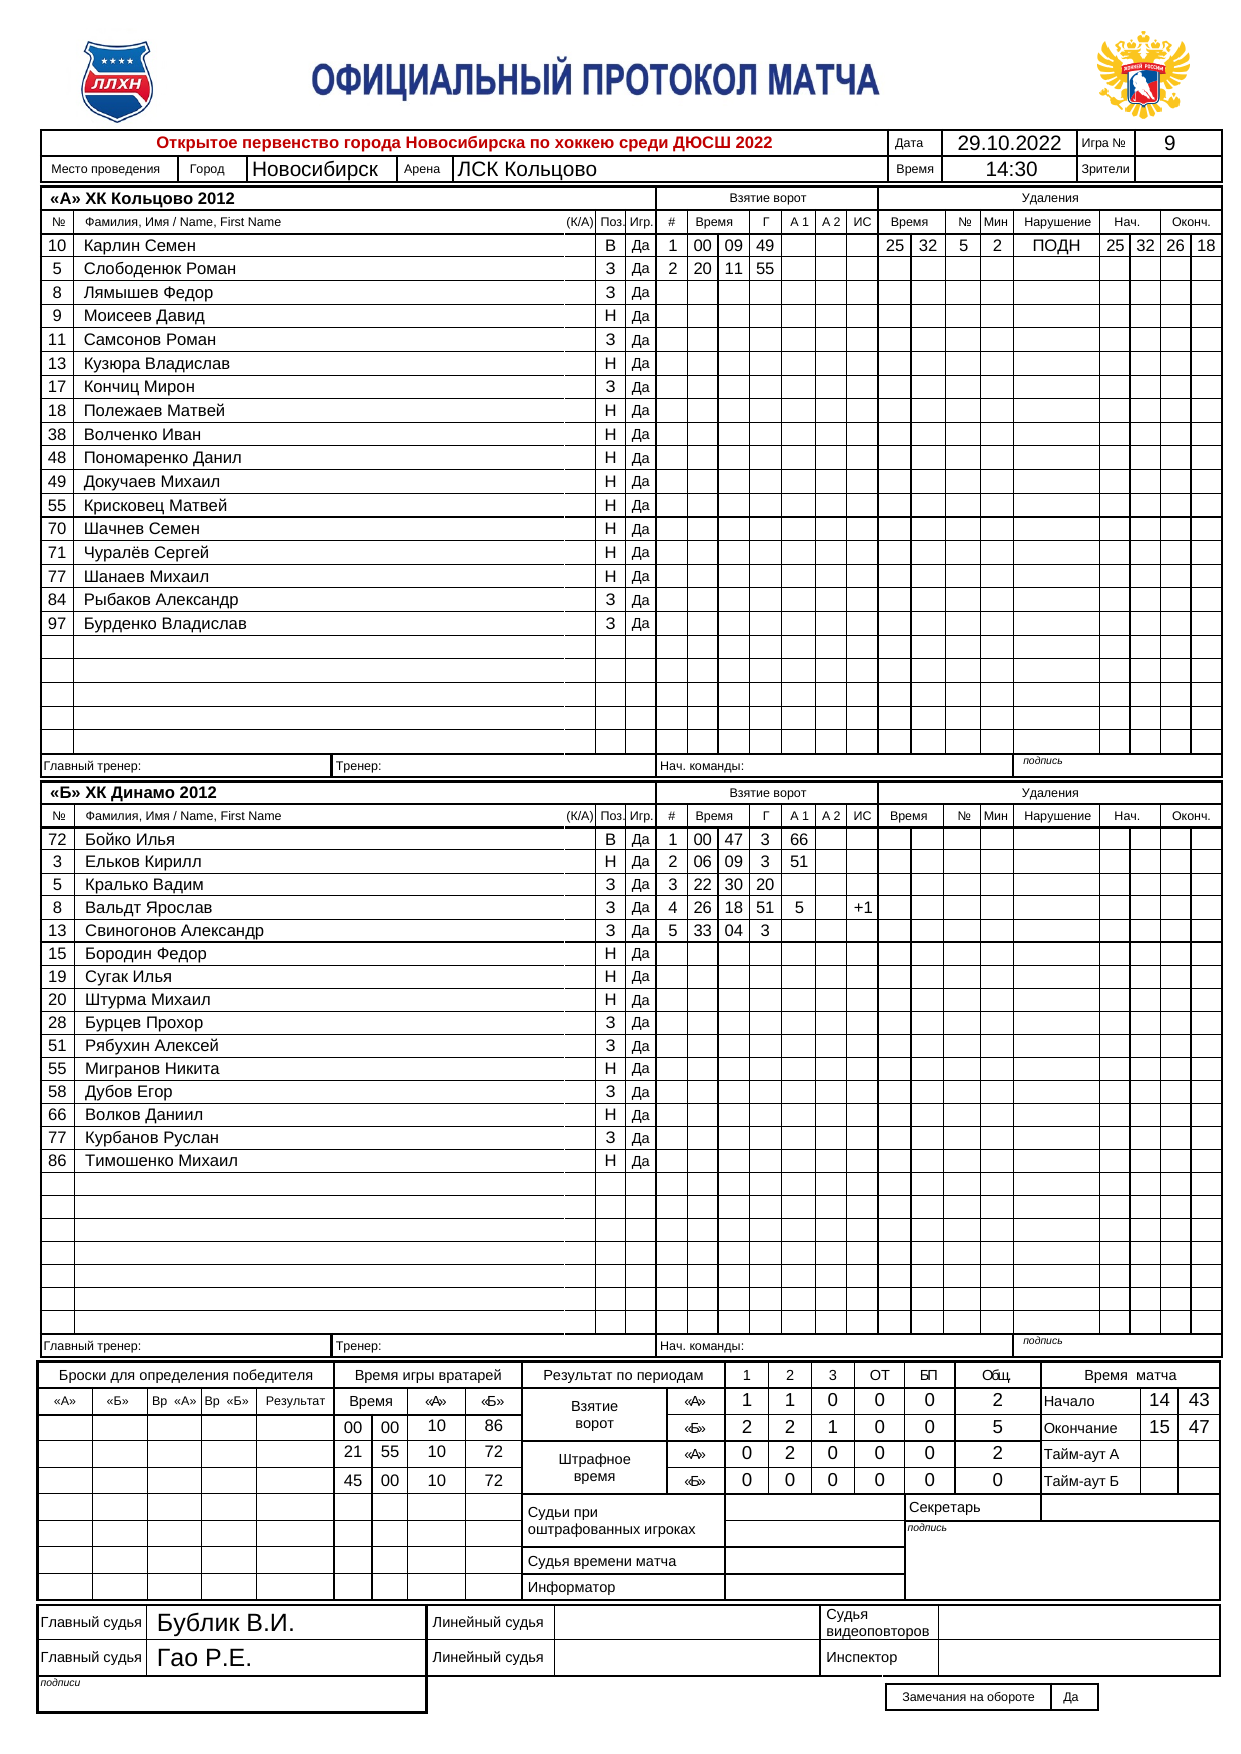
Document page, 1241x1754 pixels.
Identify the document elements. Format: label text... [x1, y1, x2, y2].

table_cell [816, 612, 846, 634]
table_cell [782, 636, 815, 658]
table_cell [596, 1288, 625, 1310]
table_cell [847, 446, 877, 469]
table_cell Штурма Михаил [75, 989, 564, 1011]
table_header 2 [769, 1363, 811, 1387]
table_cell 3 [657, 874, 687, 895]
table_cell Время [688, 805, 749, 826]
table_cell [1014, 1127, 1099, 1149]
table_cell [39, 1494, 92, 1520]
table_cell [981, 376, 1013, 398]
table_cell [1161, 829, 1190, 849]
table_cell [596, 636, 625, 658]
table_cell 10 [408, 1416, 465, 1440]
table_cell [1014, 1058, 1099, 1079]
table_cell [981, 1288, 1013, 1310]
table_cell [782, 494, 815, 516]
table_cell [750, 470, 781, 493]
table_cell [912, 943, 943, 964]
table_cell [42, 707, 73, 729]
table_cell [912, 636, 945, 658]
table_cell [750, 1035, 781, 1057]
table_cell Оконч. [1161, 211, 1221, 233]
table_cell [1192, 1219, 1221, 1241]
table_cell [719, 1058, 749, 1079]
table_cell 17 [42, 376, 73, 398]
table_cell [750, 1288, 781, 1310]
table_cell [688, 1265, 717, 1287]
table_cell [555, 1606, 819, 1639]
table_cell [1192, 730, 1221, 753]
table_cell [847, 989, 877, 1011]
table_cell [202, 1441, 256, 1467]
table_cell [1192, 352, 1221, 374]
table_cell [816, 683, 846, 706]
table_cell Инспектор [821, 1640, 938, 1675]
table_cell 49 [750, 235, 781, 256]
table_cell [879, 920, 910, 941]
table_cell [912, 1288, 943, 1310]
table_cell [782, 257, 815, 280]
table_cell [782, 1311, 815, 1333]
table_cell [1131, 1311, 1160, 1333]
table_cell Н [596, 494, 625, 516]
table_cell [981, 1196, 1013, 1218]
table_cell [1131, 588, 1160, 611]
table_cell [565, 328, 595, 351]
table_cell [750, 683, 781, 706]
table_cell [879, 874, 910, 895]
table_cell [688, 707, 717, 729]
table_cell [1192, 1127, 1221, 1149]
table_cell [39, 1547, 92, 1573]
table_cell [782, 1012, 815, 1033]
table_cell 66 [782, 829, 815, 849]
table_cell [944, 1265, 980, 1287]
table_cell [1014, 470, 1099, 493]
table_cell 26 [1161, 235, 1190, 256]
table_cell [1100, 659, 1129, 682]
table_cell [657, 1012, 687, 1033]
table_header Открытое первенство города Новосибирска по хоккею среди ДЮСШ 2022 [42, 131, 887, 155]
table_cell [1014, 1242, 1099, 1264]
table_cell [1100, 1196, 1129, 1218]
table_cell Да [626, 966, 655, 987]
table_cell Секретарь [906, 1495, 1040, 1520]
table_cell Нарушение [1014, 211, 1099, 233]
table_cell Судьи при оштрафованных игроках [523, 1495, 724, 1546]
table_cell [1192, 1081, 1221, 1103]
table_cell [1100, 1173, 1129, 1195]
table_cell [1014, 874, 1099, 895]
table_cell [1131, 1242, 1160, 1264]
table_cell [626, 636, 655, 658]
table_cell Моисеев Давид [74, 305, 564, 327]
table_cell [782, 1242, 815, 1264]
table_cell Н [596, 399, 625, 422]
table_cell [1014, 257, 1099, 280]
table_cell [565, 943, 595, 964]
table_cell [1192, 920, 1221, 941]
table_cell [847, 659, 877, 682]
table_cell 25 [1100, 235, 1129, 256]
table_cell [1100, 446, 1129, 469]
table_cell [782, 399, 815, 422]
table_header Взятие ворот [657, 188, 877, 209]
table_cell [688, 565, 717, 587]
table_cell [1014, 920, 1099, 941]
table_cell [912, 1035, 943, 1057]
table_cell [912, 850, 943, 872]
table_cell [1161, 612, 1190, 634]
table_cell [1100, 966, 1129, 987]
table_cell [944, 1288, 980, 1310]
table_cell № [944, 805, 980, 826]
table_cell 5 [946, 235, 980, 256]
table_cell [42, 1173, 74, 1195]
table_cell [816, 730, 846, 753]
table_cell [912, 257, 945, 280]
table_cell [816, 446, 846, 469]
table_cell [946, 352, 980, 374]
table_cell Шачнев Семен [74, 518, 564, 540]
table_cell [75, 1288, 564, 1310]
table_cell [565, 446, 595, 469]
table_cell Вр «Б» [202, 1389, 256, 1413]
table_cell [719, 541, 749, 564]
table_cell 13 [42, 920, 74, 941]
table_cell 0 [905, 1389, 954, 1413]
table_cell [74, 683, 564, 706]
table_cell [1192, 446, 1221, 469]
table_cell [912, 1150, 943, 1172]
table_cell 3 [750, 920, 781, 941]
table_cell [1192, 305, 1221, 327]
table_cell [847, 470, 877, 493]
table_cell [1192, 1035, 1221, 1057]
table_cell 2 [769, 1415, 811, 1440]
table_cell Мин [981, 805, 1013, 826]
table_cell [879, 1127, 910, 1149]
table_cell [816, 829, 846, 849]
table_cell [726, 1548, 904, 1573]
table_cell ПОДН [1014, 235, 1099, 256]
table_header Взятие ворот [657, 783, 877, 803]
table_cell [816, 1081, 846, 1103]
table_cell Кралько Вадим [75, 874, 564, 895]
table_cell Да [626, 518, 655, 540]
table_cell [688, 1311, 717, 1333]
table_cell [719, 966, 749, 987]
table_header Результат по периодам [523, 1363, 724, 1387]
table_cell (К/А) [565, 211, 595, 233]
table_cell [782, 518, 815, 540]
table_cell [257, 1416, 333, 1440]
table_cell [1014, 588, 1099, 611]
table_cell [782, 920, 815, 941]
table_cell [719, 565, 749, 587]
table_cell Ельков Кирилл [75, 850, 564, 872]
table_cell 72 [466, 1441, 521, 1467]
table_cell [1100, 352, 1129, 374]
table_cell [912, 1196, 943, 1218]
table_cell [1100, 470, 1129, 493]
table_cell Г [750, 211, 781, 233]
table_cell [565, 683, 595, 706]
table_header Да [1052, 1685, 1097, 1709]
table_cell 00 [373, 1468, 407, 1493]
table_cell [1131, 989, 1160, 1011]
table_cell Место проведения [42, 157, 177, 181]
table_cell [657, 707, 687, 729]
table_cell [912, 470, 945, 493]
table_cell [1014, 423, 1099, 445]
table_cell [1161, 541, 1190, 564]
table_cell 0 [855, 1442, 904, 1467]
table_cell [688, 612, 717, 634]
table_cell Да [626, 257, 655, 280]
table_cell 0 [905, 1468, 954, 1493]
table_cell 2 [981, 235, 1013, 256]
table_cell [981, 470, 1013, 493]
table_cell З [596, 281, 625, 303]
table_cell [1014, 636, 1099, 658]
table_cell [981, 588, 1013, 611]
table_cell [257, 1521, 333, 1546]
table_cell [719, 470, 749, 493]
table_cell [565, 920, 595, 941]
table_cell [879, 1104, 910, 1126]
table_cell 1 [726, 1389, 768, 1413]
table_cell Да [626, 235, 655, 256]
table_header БП [905, 1363, 954, 1387]
picture [5, 28, 1197, 129]
table_cell 18 [719, 896, 749, 918]
table_cell [847, 707, 877, 729]
table_cell [466, 1547, 521, 1573]
table_cell Тайм-аут Б [1042, 1468, 1140, 1493]
table_cell [466, 1574, 521, 1599]
table_cell [1131, 920, 1160, 941]
table_cell [782, 1150, 815, 1172]
table_cell «Б» [668, 1415, 724, 1440]
table_cell [565, 636, 595, 658]
table_cell [847, 683, 877, 706]
table_cell 3 [750, 829, 781, 849]
table_cell (К/А) [565, 805, 595, 826]
table_cell [944, 989, 980, 1011]
table_cell [596, 659, 625, 682]
table_cell [1192, 518, 1221, 540]
table_cell 4 [657, 896, 687, 918]
table_cell [981, 683, 1013, 706]
table_cell [657, 1288, 687, 1310]
table_cell [879, 829, 910, 849]
table_cell [688, 1288, 717, 1310]
table_cell 22 [688, 874, 717, 895]
table_cell [1100, 588, 1129, 611]
table_cell [1161, 470, 1190, 493]
table_cell [1161, 1127, 1190, 1149]
table_cell [657, 565, 687, 587]
table_cell [1131, 1288, 1160, 1310]
table_cell [1014, 1196, 1099, 1218]
table_cell [1192, 943, 1221, 964]
table_cell [816, 565, 846, 587]
table_cell [847, 636, 877, 658]
table_cell [816, 1311, 846, 1333]
table_cell [565, 1058, 595, 1079]
table_cell [847, 1288, 877, 1310]
table_cell [1014, 966, 1099, 987]
table_cell [944, 1150, 980, 1172]
table_cell [688, 588, 717, 611]
table_cell [1014, 707, 1099, 729]
table_cell [1014, 518, 1099, 540]
table_cell Время [889, 157, 941, 181]
table_cell А 2 [816, 211, 846, 233]
table_cell З [596, 588, 625, 611]
table_cell Карлин Семен [74, 235, 564, 256]
table_cell Да [626, 850, 655, 872]
table_cell [782, 1265, 815, 1287]
table_cell 1 [769, 1389, 811, 1413]
table_cell [1192, 636, 1221, 658]
table_cell [782, 1035, 815, 1057]
table_cell [1179, 1468, 1219, 1493]
table_cell [1100, 494, 1129, 516]
table_cell 09 [719, 235, 749, 256]
table_cell [912, 1104, 943, 1126]
table_cell [944, 896, 980, 918]
table_cell [1131, 1058, 1160, 1079]
table_cell [1014, 1311, 1099, 1333]
table_cell 0 [855, 1415, 904, 1440]
table_cell [565, 1081, 595, 1103]
table_cell [1131, 281, 1160, 303]
table_cell [719, 1288, 749, 1310]
table_cell [782, 446, 815, 469]
table_cell [981, 612, 1013, 634]
table_cell [408, 1574, 465, 1599]
table_cell Начало [1042, 1389, 1140, 1413]
table_cell [1161, 1150, 1190, 1172]
table_cell [1014, 1035, 1099, 1057]
table_cell Гао Р.Е. [147, 1640, 425, 1675]
table_cell Штрафное время [523, 1442, 666, 1493]
table_cell 10 [42, 235, 73, 256]
table_cell [75, 1173, 564, 1195]
table_cell [565, 850, 595, 872]
table_cell [202, 1416, 256, 1440]
table_cell [565, 1035, 595, 1057]
table_cell [657, 636, 687, 658]
table_cell [719, 1196, 749, 1218]
table_cell 19 [42, 966, 74, 987]
table_cell [1131, 1127, 1160, 1149]
table_cell Да [626, 305, 655, 327]
table_cell [719, 588, 749, 611]
table_cell [750, 281, 781, 303]
table_cell [981, 446, 1013, 469]
table_cell [42, 1242, 74, 1264]
table_cell [565, 518, 595, 540]
table_cell [879, 896, 910, 918]
table_cell [408, 1521, 465, 1546]
table_cell [1161, 1012, 1190, 1033]
table_cell [1161, 352, 1190, 374]
table_cell [1014, 281, 1099, 303]
table_cell [688, 683, 717, 706]
table_cell Н [596, 1058, 625, 1079]
table_cell [750, 446, 781, 469]
table_cell [626, 707, 655, 729]
table_cell [912, 1058, 943, 1079]
table_cell [1131, 1035, 1160, 1057]
table_cell [688, 494, 717, 516]
table_cell [93, 1468, 147, 1493]
table_cell [1161, 1173, 1190, 1195]
table_cell [373, 1521, 407, 1546]
table_cell [912, 399, 945, 422]
table_cell [912, 659, 945, 682]
table_cell [1100, 730, 1129, 753]
table_cell [596, 1242, 625, 1264]
table_cell [565, 1242, 595, 1264]
table_cell [688, 541, 717, 564]
table_cell [883, 1677, 1220, 1681]
table_cell «А» [39, 1389, 92, 1413]
table_cell [879, 423, 910, 445]
table_cell [1014, 1081, 1099, 1103]
table_cell З [596, 328, 625, 351]
table_cell 3 [750, 850, 781, 872]
table_header Игра № [1078, 131, 1134, 155]
table_cell [879, 943, 910, 964]
table_cell [1014, 989, 1099, 1011]
table_cell [657, 423, 687, 445]
table_cell [719, 352, 749, 374]
table_cell Н [596, 989, 625, 1011]
table_cell [1131, 874, 1160, 895]
table_cell [1131, 376, 1160, 398]
table_cell [782, 683, 815, 706]
table_cell [626, 659, 655, 682]
table_cell [626, 683, 655, 706]
table_cell [847, 376, 877, 398]
table_cell [688, 1150, 717, 1172]
table_cell [912, 1173, 943, 1195]
table_cell [1100, 1058, 1129, 1079]
table_cell 1 [657, 235, 687, 256]
table_cell [688, 423, 717, 445]
table_cell [39, 1416, 92, 1440]
table_cell [879, 707, 910, 729]
table_header Время игры вратарей [335, 1363, 521, 1387]
table_cell [816, 257, 846, 280]
table_cell [565, 281, 595, 303]
table_cell 28 [42, 1012, 74, 1033]
table_cell [946, 399, 980, 422]
table_cell [657, 328, 687, 351]
table_cell [335, 1547, 371, 1573]
table_cell Да [626, 470, 655, 493]
table_cell [657, 1058, 687, 1079]
table_cell 3 [42, 850, 74, 872]
table_cell Да [626, 588, 655, 611]
table_cell [1192, 1173, 1221, 1195]
table_cell 84 [42, 588, 73, 611]
table_cell 00 [335, 1416, 371, 1440]
table_cell [879, 470, 910, 493]
table_cell [816, 1219, 846, 1241]
table_cell [946, 565, 980, 587]
table_cell Судья видеоповторов [821, 1606, 938, 1639]
table_cell [1014, 1012, 1099, 1033]
table_cell [1100, 1104, 1129, 1126]
table_cell [688, 730, 717, 753]
table_cell [750, 1081, 781, 1103]
table_cell [719, 328, 749, 351]
table_cell [1161, 399, 1190, 422]
table_cell [1100, 257, 1129, 280]
table_cell [1131, 829, 1160, 849]
table_cell [750, 1219, 781, 1241]
table_cell [782, 376, 815, 398]
table_cell [816, 305, 846, 327]
table_cell [373, 1547, 407, 1573]
table_cell Н [596, 423, 625, 445]
table_cell 11 [42, 328, 73, 351]
table_cell [847, 1058, 877, 1079]
table_cell [202, 1468, 256, 1493]
table_cell [42, 659, 73, 682]
table_cell 72 [466, 1468, 521, 1493]
table_cell [1014, 1104, 1099, 1126]
table_cell [879, 588, 910, 611]
table_cell 10 [408, 1468, 465, 1493]
table_cell [565, 470, 595, 493]
table_cell [1014, 446, 1099, 469]
table_cell 51 [42, 1035, 74, 1057]
table_cell Н [596, 966, 625, 987]
table_cell [42, 1288, 74, 1310]
table_cell [75, 1219, 564, 1241]
table_cell [657, 1104, 687, 1126]
table_cell [981, 328, 1013, 351]
table_cell [750, 494, 781, 516]
table_cell [750, 1104, 781, 1126]
table_cell [688, 518, 717, 540]
table_cell [847, 1242, 877, 1264]
table_cell [750, 588, 781, 611]
table_cell Н [596, 1150, 625, 1172]
table_cell [1100, 612, 1129, 634]
table_cell [202, 1547, 256, 1573]
table_cell [719, 446, 749, 469]
table_cell [688, 1035, 717, 1057]
table_cell [1100, 305, 1129, 327]
table_cell [1014, 683, 1099, 706]
table_cell [726, 1575, 904, 1599]
table_cell [912, 305, 945, 327]
table_cell З [596, 1035, 625, 1057]
table_cell [782, 1196, 815, 1218]
table_cell [1192, 612, 1221, 634]
table_cell Свиногонов Александр [75, 920, 564, 941]
table_cell [946, 659, 980, 682]
table_cell [626, 1311, 655, 1333]
table_cell [782, 588, 815, 611]
table_cell [565, 1196, 595, 1218]
table_cell [1161, 1219, 1190, 1241]
table_cell [719, 1311, 749, 1333]
table_cell Н [596, 470, 625, 493]
table_cell [944, 920, 980, 941]
table_cell Да [626, 423, 655, 445]
table_cell ИС [847, 211, 877, 233]
table_cell № [42, 211, 73, 233]
table_cell [1131, 1265, 1160, 1287]
table_cell [1192, 1311, 1221, 1333]
table_cell [912, 352, 945, 374]
table_header Удаления [879, 783, 1221, 803]
table_cell [555, 1640, 819, 1675]
table_cell Да [626, 920, 655, 941]
table_cell 77 [42, 565, 73, 587]
table_cell [847, 874, 877, 895]
table_cell [565, 376, 595, 398]
table_cell [1100, 896, 1129, 918]
table_cell Новосибирск [248, 157, 396, 181]
table_cell 77 [42, 1127, 74, 1149]
table_cell [1131, 966, 1160, 987]
table_cell 2 [726, 1415, 768, 1440]
table_cell [816, 423, 846, 445]
table_cell [1131, 470, 1160, 493]
table_cell [879, 518, 910, 540]
table_cell [750, 730, 781, 753]
table_cell [1131, 352, 1160, 374]
table_cell Самсонов Роман [74, 328, 564, 351]
table_cell 18 [1192, 235, 1221, 256]
table_cell 0 [726, 1468, 768, 1493]
table_cell [981, 707, 1013, 729]
table_cell Н [596, 943, 625, 964]
table_cell Полежаев Матвей [74, 399, 564, 422]
table_cell [847, 1150, 877, 1172]
table_cell 51 [750, 896, 781, 918]
table_cell Бородин Федор [75, 943, 564, 964]
table_cell 15 [42, 943, 74, 964]
table_cell [1131, 1173, 1160, 1195]
table_cell [879, 1242, 910, 1264]
table_cell [1161, 281, 1190, 303]
table_cell [1192, 1058, 1221, 1079]
table_cell [847, 518, 877, 540]
table_cell [782, 328, 815, 351]
table_cell [1161, 683, 1190, 706]
table_cell Да [626, 328, 655, 351]
table_cell [981, 1265, 1013, 1287]
table_cell 11 [719, 257, 749, 280]
table_cell [912, 588, 945, 611]
table_cell [688, 399, 717, 422]
table_cell [719, 1127, 749, 1149]
table_cell [847, 328, 877, 351]
table_cell [1192, 565, 1221, 587]
table_cell Докучаев Михаил [74, 470, 564, 493]
table_cell [688, 305, 717, 327]
table_cell [1014, 829, 1099, 849]
table_cell Тимошенко Михаил [75, 1150, 564, 1172]
table_cell 06 [688, 850, 717, 872]
table_cell [466, 1521, 521, 1546]
table_cell [39, 1574, 92, 1599]
table_cell [565, 612, 595, 634]
table_cell [1014, 730, 1099, 753]
table_cell 0 [726, 1442, 768, 1467]
table_cell [782, 235, 815, 256]
table_cell [565, 1265, 595, 1287]
table_cell З [596, 920, 625, 941]
table_cell [981, 281, 1013, 303]
table_cell [1161, 1242, 1190, 1264]
table_cell [1131, 730, 1160, 753]
table_cell [719, 1242, 749, 1264]
table_cell 38 [42, 423, 73, 445]
table_cell [816, 966, 846, 987]
table_cell [944, 1058, 980, 1079]
table_cell Да [626, 874, 655, 895]
table_cell Главный тренер: [42, 755, 330, 776]
table_cell [981, 518, 1013, 540]
table_cell [939, 1606, 1219, 1639]
table_cell [1161, 636, 1190, 658]
table_cell [1131, 683, 1160, 706]
table_cell «А» [668, 1389, 724, 1413]
table_cell 00 [373, 1416, 407, 1440]
table_cell [847, 1311, 877, 1333]
table_cell [816, 328, 846, 351]
table_cell [946, 281, 980, 303]
table_cell [782, 470, 815, 493]
table_cell Оконч. [1161, 805, 1221, 826]
table_cell [816, 943, 846, 964]
table_cell [1161, 518, 1190, 540]
table_cell 0 [905, 1415, 954, 1440]
table_cell [847, 399, 877, 422]
table_cell 10 [408, 1441, 465, 1467]
table_cell [782, 707, 815, 729]
table_cell [596, 1173, 625, 1195]
table_cell [1100, 829, 1129, 849]
table_cell [750, 1173, 781, 1195]
table_cell Н [596, 446, 625, 469]
table_cell [1131, 896, 1160, 918]
table_cell 51 [782, 850, 815, 872]
table_cell [912, 328, 945, 351]
table_cell [912, 1012, 943, 1033]
table_cell [1131, 1012, 1160, 1033]
table_cell [912, 989, 943, 1011]
table_cell [750, 328, 781, 351]
table_cell Да [626, 989, 655, 1011]
table_cell [1014, 943, 1099, 964]
table_cell [816, 235, 846, 256]
table_cell 0 [812, 1468, 854, 1493]
table_cell [750, 399, 781, 422]
table_cell [782, 1219, 815, 1241]
table_cell [879, 494, 910, 516]
table_cell [750, 659, 781, 682]
table_cell 32 [912, 235, 945, 256]
table_cell [1161, 494, 1190, 516]
table_cell [1100, 850, 1129, 872]
table_cell [1192, 683, 1221, 706]
table_cell [946, 305, 980, 327]
table_cell 30 [719, 874, 749, 895]
table_cell [1014, 1288, 1099, 1310]
table_cell [335, 1574, 371, 1599]
table_cell Время [335, 1389, 407, 1413]
table_cell [257, 1574, 333, 1599]
table_cell [1100, 1035, 1129, 1057]
table_cell Да [626, 376, 655, 398]
table_cell [75, 1242, 564, 1264]
table_cell [1192, 874, 1221, 895]
table_cell [879, 1173, 910, 1195]
table_cell [596, 683, 625, 706]
table_cell [879, 376, 910, 398]
table_cell В [596, 829, 625, 849]
table_cell [847, 352, 877, 374]
table_cell [1192, 1150, 1221, 1172]
table_cell 0 [956, 1468, 1040, 1493]
table_cell Окончание [1042, 1415, 1140, 1440]
table_cell [944, 966, 980, 987]
table_cell [148, 1441, 201, 1467]
table_cell «Б» [668, 1468, 724, 1493]
table_cell [946, 376, 980, 398]
table_cell [750, 565, 781, 587]
table_cell [912, 829, 943, 849]
table_cell [688, 943, 717, 964]
table_cell [816, 541, 846, 564]
table_cell [981, 423, 1013, 445]
table_cell [816, 1288, 846, 1310]
table_cell [1161, 565, 1190, 587]
table_cell Лямышев Федор [74, 281, 564, 303]
table_cell [847, 966, 877, 987]
table_cell Пономаренко Данил [74, 446, 564, 469]
table_cell [202, 1574, 256, 1599]
table_cell [1161, 1035, 1190, 1057]
table_header Броски для определения победителя [39, 1363, 333, 1387]
table_cell [565, 730, 595, 753]
table_cell [1192, 281, 1221, 303]
table_cell 0 [905, 1442, 954, 1467]
table_cell 43 [1179, 1389, 1219, 1413]
table_cell подпись [1014, 1335, 1221, 1356]
table_cell [750, 1058, 781, 1079]
table_cell [816, 989, 846, 1011]
table_cell [750, 966, 781, 987]
table_cell «А» [408, 1389, 465, 1413]
table_cell [1161, 1265, 1190, 1287]
table_cell [1161, 989, 1190, 1011]
table_cell [912, 518, 945, 540]
table_cell Н [596, 541, 625, 564]
table_cell [750, 376, 781, 398]
table_cell 2 [956, 1389, 1040, 1413]
table_cell [879, 683, 910, 706]
table_cell [1100, 1219, 1129, 1241]
table_cell [944, 1311, 980, 1333]
table_cell [847, 281, 877, 303]
table_cell [912, 281, 945, 303]
table_cell [565, 235, 595, 256]
table_cell 47 [1179, 1415, 1219, 1440]
table_cell [688, 1127, 717, 1149]
table_cell Да [626, 352, 655, 374]
table_cell [981, 966, 1013, 987]
table_cell З [596, 257, 625, 280]
table_cell [1141, 1468, 1177, 1493]
table_cell [847, 1265, 877, 1287]
table_cell [1014, 1265, 1099, 1287]
table_cell [981, 989, 1013, 1011]
table_cell [335, 1521, 371, 1546]
table_cell [596, 1196, 625, 1218]
table_cell [782, 281, 815, 303]
table_cell [847, 1127, 877, 1149]
table_cell [981, 305, 1013, 327]
table_cell [1131, 423, 1160, 445]
table_cell [1014, 1173, 1099, 1195]
table_cell 5 [956, 1415, 1040, 1440]
table_cell [1131, 707, 1160, 729]
table_cell [944, 1127, 980, 1149]
table_cell [719, 1150, 749, 1172]
table_cell [565, 1104, 595, 1126]
table_cell [981, 874, 1013, 895]
table_cell [879, 636, 910, 658]
table_cell [373, 1574, 407, 1599]
table_cell [981, 257, 1013, 280]
table_cell [782, 1058, 815, 1079]
table_cell [1131, 1219, 1160, 1241]
table_cell [688, 1058, 717, 1079]
table_cell подпись [906, 1522, 1219, 1599]
table_cell Тайм-аут А [1042, 1441, 1140, 1467]
table_cell [257, 1547, 333, 1573]
table_cell [816, 850, 846, 872]
table_cell [847, 612, 877, 634]
table_cell [626, 1173, 655, 1195]
table_cell [946, 541, 980, 564]
table_cell А 2 [816, 805, 846, 826]
table_cell 45 [335, 1468, 371, 1493]
table_cell Чуралёв Сергей [74, 541, 564, 564]
table_cell Крисковец Матвей [74, 494, 564, 516]
table_cell [148, 1574, 201, 1599]
table_cell [879, 1058, 910, 1079]
table_cell Вр «А» [148, 1389, 201, 1413]
table_cell [750, 518, 781, 540]
table_cell [946, 257, 980, 280]
table_cell Н [596, 850, 625, 872]
table_cell [657, 541, 687, 564]
table_cell [1131, 943, 1160, 964]
table_cell [879, 659, 910, 682]
table_cell [816, 1035, 846, 1057]
table_cell [879, 989, 910, 1011]
table_cell [816, 281, 846, 303]
table_cell [1100, 1311, 1129, 1333]
table_cell [657, 612, 687, 634]
table_cell [912, 1242, 943, 1264]
table_cell [1100, 399, 1129, 422]
table_cell [782, 989, 815, 1011]
table_cell [1099, 1682, 1220, 1711]
table_cell [1131, 494, 1160, 516]
table_cell [565, 659, 595, 682]
table_cell Время [879, 211, 945, 233]
table_cell [1131, 659, 1160, 682]
table_cell [719, 399, 749, 422]
table_cell [879, 1265, 910, 1287]
table_cell [912, 1219, 943, 1241]
table_cell [719, 1265, 749, 1287]
table_cell [1161, 328, 1190, 351]
table_cell Н [596, 352, 625, 374]
table_cell [782, 730, 815, 753]
table_cell [816, 659, 846, 682]
table_cell [1192, 1196, 1221, 1218]
table_cell [1161, 1311, 1190, 1333]
table_cell [565, 257, 595, 280]
table_cell [1192, 1242, 1221, 1264]
table_cell Рябухин Алексей [75, 1035, 564, 1057]
table_cell [596, 707, 625, 729]
table_cell ЛСК Кольцово [454, 157, 887, 181]
table_cell [1192, 423, 1221, 445]
table_cell 55 [42, 1058, 74, 1079]
table_cell [946, 707, 980, 729]
table_cell [847, 1104, 877, 1126]
table_cell [42, 1265, 74, 1287]
table_cell [981, 1150, 1013, 1172]
table_cell [1100, 1150, 1129, 1172]
table_cell [335, 1494, 371, 1520]
table_cell [981, 659, 1013, 682]
table_cell [1131, 1150, 1160, 1172]
table_cell [565, 874, 595, 895]
table_cell [981, 1104, 1013, 1126]
table_cell [946, 730, 980, 753]
table_cell 25 [879, 235, 910, 256]
table_cell З [596, 1081, 625, 1103]
table_cell [816, 1242, 846, 1264]
table_cell [39, 1521, 92, 1546]
table_cell [1131, 1104, 1160, 1126]
table_cell [688, 659, 717, 682]
table_cell [1131, 399, 1160, 422]
table_cell [816, 1173, 846, 1195]
table_cell [879, 1150, 910, 1172]
table_cell З [596, 376, 625, 398]
table_cell [782, 1104, 815, 1126]
table_cell [816, 1058, 846, 1079]
table_cell Результат [257, 1389, 333, 1413]
table_cell [944, 1104, 980, 1126]
table_cell Фамилия, Имя / Name, First Name [75, 805, 565, 826]
table_cell [981, 730, 1013, 753]
table_cell [816, 874, 846, 895]
table_cell [1131, 328, 1160, 351]
table_cell Да [626, 943, 655, 964]
table_cell [1192, 328, 1221, 351]
table_cell Да [626, 399, 655, 422]
table_cell [981, 1081, 1013, 1103]
table_cell [879, 328, 910, 351]
table_cell Игр. [626, 211, 655, 233]
table_cell [816, 1150, 846, 1172]
table_cell [1014, 352, 1099, 374]
table_cell [981, 494, 1013, 516]
table_cell 0 [812, 1389, 854, 1413]
table_cell [1014, 305, 1099, 327]
table_cell [626, 1196, 655, 1218]
table_cell [626, 1219, 655, 1241]
table_cell [847, 305, 877, 327]
table_cell [688, 352, 717, 374]
table_cell [565, 1311, 595, 1333]
table_cell [719, 683, 749, 706]
table_cell [565, 829, 595, 849]
table_cell [1131, 446, 1160, 469]
table_cell [912, 920, 943, 941]
table_cell 20 [688, 257, 717, 280]
table_cell [428, 1677, 882, 1711]
table_header «Б» ХК Динамо 2012 [42, 783, 655, 803]
table_cell [847, 829, 877, 849]
table_cell [946, 588, 980, 611]
table_cell 32 [1131, 235, 1160, 256]
table_cell [879, 541, 910, 564]
table_cell [565, 896, 595, 918]
table_cell [782, 966, 815, 987]
table_cell [657, 281, 687, 303]
table_cell [657, 989, 687, 1011]
table_cell З [596, 612, 625, 634]
table_cell [981, 399, 1013, 422]
table_header 9 [1136, 131, 1221, 155]
table_cell [879, 446, 910, 469]
table_cell [879, 1012, 910, 1033]
table_cell [816, 352, 846, 374]
table_cell [879, 257, 910, 280]
table_cell Шанаев Михаил [74, 565, 564, 587]
table_cell [596, 1219, 625, 1241]
table_cell [719, 1173, 749, 1195]
table_cell [93, 1547, 147, 1573]
table_cell Нач. [1100, 211, 1160, 233]
table_cell [688, 1219, 717, 1241]
table_cell [93, 1441, 147, 1467]
table_cell Судья времени матча [523, 1548, 724, 1573]
table_cell [981, 1311, 1013, 1333]
table_cell Поз. [596, 211, 625, 233]
table_cell 15 [1141, 1415, 1177, 1440]
table_cell Главный судья [39, 1606, 146, 1639]
table_cell [750, 612, 781, 634]
table_cell [944, 1012, 980, 1033]
table_cell [847, 1219, 877, 1241]
table_cell [657, 966, 687, 987]
table_cell [847, 541, 877, 564]
table_cell [946, 470, 980, 493]
table_cell [946, 518, 980, 540]
table_cell [148, 1416, 201, 1440]
table_cell 0 [812, 1442, 854, 1467]
table_cell Да [626, 612, 655, 634]
table_cell [816, 707, 846, 729]
table_cell [657, 730, 687, 753]
table_cell [657, 683, 687, 706]
table_header Общ. [956, 1363, 1040, 1387]
table_cell 0 [855, 1468, 904, 1493]
table_cell [565, 1219, 595, 1241]
table_cell А 1 [782, 211, 815, 233]
table_cell Время [688, 211, 749, 233]
table_cell [782, 1081, 815, 1103]
table_cell [912, 896, 943, 918]
table_cell [750, 943, 781, 964]
table_cell [1014, 541, 1099, 564]
table_cell [565, 399, 595, 422]
table_cell [93, 1416, 147, 1440]
table_cell [912, 1127, 943, 1149]
table_cell [657, 1242, 687, 1264]
table_cell [1014, 1150, 1099, 1172]
table_cell [657, 470, 687, 493]
table_cell [1192, 399, 1221, 422]
table_cell Дубов Егор [75, 1081, 564, 1103]
table_cell Да [626, 1012, 655, 1033]
table_cell Н [596, 1104, 625, 1126]
table_cell [626, 1242, 655, 1264]
table_cell [719, 989, 749, 1011]
table_cell 47 [719, 829, 749, 849]
table_cell [1161, 730, 1190, 753]
table_cell [719, 612, 749, 634]
table_cell Слободенюк Роман [74, 257, 564, 280]
table_cell Игр. [626, 805, 655, 826]
table_cell [750, 541, 781, 564]
table_cell [688, 281, 717, 303]
table_cell [981, 352, 1013, 374]
table_cell [688, 636, 717, 658]
table_cell [1161, 1288, 1190, 1310]
table_cell [847, 565, 877, 587]
table_cell № [946, 211, 980, 233]
table_cell [148, 1521, 201, 1546]
table_cell [1100, 1012, 1129, 1033]
table_cell [657, 446, 687, 469]
table_cell [565, 305, 595, 327]
table_cell [912, 874, 943, 895]
table_cell [750, 305, 781, 327]
table_cell [657, 1311, 687, 1333]
table_cell [74, 730, 564, 753]
table_cell [148, 1547, 201, 1573]
table_header Замечания на обороте [887, 1685, 1050, 1709]
table_cell Рыбаков Александр [74, 588, 564, 611]
table_cell [1192, 1104, 1221, 1126]
table_cell 55 [373, 1441, 407, 1467]
table_cell [750, 1242, 781, 1264]
table_cell [847, 494, 877, 516]
table_cell [1100, 1288, 1129, 1310]
table_cell Линейный судья [428, 1640, 554, 1675]
table_cell Волченко Иван [74, 423, 564, 445]
table_cell Курбанов Руслан [75, 1127, 564, 1149]
table_cell [847, 1035, 877, 1057]
table_cell [944, 943, 980, 964]
table_cell [912, 446, 945, 469]
table_cell [1131, 565, 1160, 587]
table_cell [1192, 376, 1221, 398]
table_cell [912, 494, 945, 516]
table_cell [657, 1150, 687, 1172]
table_cell [1192, 1012, 1221, 1033]
table_cell [1014, 1219, 1099, 1241]
table_cell [688, 470, 717, 493]
table_cell [688, 1081, 717, 1103]
table_cell [257, 1441, 333, 1467]
table_cell [879, 1196, 910, 1218]
table_cell [565, 1127, 595, 1149]
table_cell [42, 683, 73, 706]
table_cell [1192, 1265, 1221, 1287]
table_cell [42, 1311, 74, 1333]
table_cell [1131, 305, 1160, 327]
table_cell Н [596, 305, 625, 327]
table_cell [981, 541, 1013, 564]
table_cell [657, 1173, 687, 1195]
table_cell 09 [719, 850, 749, 872]
table_cell [1014, 850, 1099, 872]
table_cell [912, 423, 945, 445]
table_cell [946, 612, 980, 634]
table_cell [1100, 565, 1129, 587]
table_cell [1100, 1242, 1129, 1264]
table_cell [879, 850, 910, 872]
table_cell Вальдт Ярослав [75, 896, 564, 918]
table_cell [1161, 376, 1190, 398]
table_cell 9 [42, 305, 73, 327]
table_cell [688, 966, 717, 987]
table_cell # [657, 211, 687, 233]
table_cell [1161, 1196, 1190, 1218]
table_cell [847, 1081, 877, 1103]
table_cell [657, 1196, 687, 1218]
table_cell [981, 1012, 1013, 1033]
table_cell [879, 352, 910, 374]
table_cell [1014, 328, 1099, 351]
table_cell [719, 376, 749, 398]
table_cell З [596, 1012, 625, 1033]
table_cell [565, 565, 595, 587]
table_cell [565, 1288, 595, 1310]
table_cell Волков Даниил [75, 1104, 564, 1126]
table_cell [750, 1012, 781, 1033]
table_cell [912, 541, 945, 564]
table_cell [944, 1219, 980, 1241]
table_cell [1131, 1081, 1160, 1103]
table_cell Да [626, 541, 655, 564]
table_cell [1192, 829, 1221, 849]
table_cell [750, 707, 781, 729]
table_cell Бублик В.И. [147, 1606, 425, 1639]
table_cell [202, 1521, 256, 1546]
table_cell [1100, 1265, 1129, 1287]
table_cell [688, 989, 717, 1011]
table_cell 66 [42, 1104, 74, 1126]
table_cell [944, 1242, 980, 1264]
table_cell [981, 943, 1013, 964]
table_header Время матча [1042, 1363, 1219, 1387]
table_cell Нач. команды: [657, 1335, 1012, 1356]
table_cell [565, 423, 595, 445]
table_cell 86 [42, 1150, 74, 1172]
table_cell 55 [750, 257, 781, 280]
table_cell [74, 659, 564, 682]
table_cell [912, 707, 945, 729]
table_cell [1161, 943, 1190, 964]
table_cell [719, 518, 749, 540]
table_cell [1192, 257, 1221, 280]
table_cell [657, 376, 687, 398]
table_cell [1161, 257, 1190, 280]
table_cell 97 [42, 612, 73, 634]
table_cell Г [750, 805, 781, 826]
table_cell [782, 1173, 815, 1195]
table_cell 04 [719, 920, 749, 941]
table_cell [847, 730, 877, 753]
table_cell [816, 896, 846, 918]
table_cell [1100, 541, 1129, 564]
table_cell А 1 [782, 805, 815, 826]
table_cell [1161, 850, 1190, 872]
table_cell Да [626, 446, 655, 469]
table_cell [1100, 874, 1129, 895]
table_cell [93, 1494, 147, 1520]
table_cell [782, 423, 815, 445]
table_cell [719, 659, 749, 682]
table_cell Да [626, 565, 655, 587]
table_cell [944, 829, 980, 849]
table_cell [596, 730, 625, 753]
table_cell [626, 730, 655, 753]
table_cell [1100, 1081, 1129, 1103]
table_cell 55 [42, 494, 73, 516]
table_cell 20 [750, 874, 781, 895]
table_cell [946, 423, 980, 445]
table_cell [719, 943, 749, 964]
table_cell [1100, 281, 1129, 303]
table_cell [1161, 423, 1190, 445]
table_cell Главный судья [39, 1640, 146, 1675]
table_cell [847, 1196, 877, 1218]
table_cell [750, 1127, 781, 1149]
table_cell [816, 636, 846, 658]
table_cell 14 [1141, 1389, 1177, 1413]
table_cell [75, 1311, 564, 1333]
table_cell 20 [42, 989, 74, 1011]
table_cell Фамилия, Имя / Name, First Name [74, 211, 565, 233]
table_cell [1131, 850, 1160, 872]
table_cell [1192, 588, 1221, 611]
table_cell [816, 588, 846, 611]
table_cell [782, 305, 815, 327]
table_cell [42, 636, 73, 658]
table_cell 5 [657, 920, 687, 941]
table_cell [981, 636, 1013, 658]
table_cell [1100, 328, 1129, 351]
table_cell [879, 612, 910, 634]
table_cell # [657, 805, 687, 826]
table_cell [257, 1494, 333, 1520]
table_cell [944, 874, 980, 895]
table_cell [1192, 1288, 1221, 1310]
table_cell [1161, 896, 1190, 918]
table_cell [565, 989, 595, 1011]
table_cell [42, 730, 73, 753]
table_cell Тренер: [333, 755, 655, 776]
table_cell [688, 1012, 717, 1033]
table_cell [1131, 518, 1160, 540]
table_cell [1100, 989, 1129, 1011]
table_cell «Б » [466, 1389, 521, 1413]
table_cell 49 [42, 470, 73, 493]
table_cell [879, 281, 910, 303]
table_cell [1100, 1127, 1129, 1149]
table_cell [944, 1196, 980, 1218]
table_cell [1192, 989, 1221, 1011]
table_cell подписи [39, 1677, 425, 1711]
table_cell Город [179, 157, 246, 181]
table_cell 1 [812, 1415, 854, 1440]
table_cell [879, 1219, 910, 1241]
table_cell В [596, 235, 625, 256]
table_cell [42, 1219, 74, 1241]
table_cell [750, 1265, 781, 1287]
table_cell [782, 612, 815, 634]
table_cell [657, 943, 687, 964]
table_cell [1192, 659, 1221, 682]
table_cell [944, 1173, 980, 1195]
table_cell [981, 1173, 1013, 1195]
table_cell [1136, 157, 1221, 181]
table_cell [565, 966, 595, 987]
table_cell [726, 1495, 904, 1520]
table_cell [596, 1265, 625, 1287]
table_cell [1131, 257, 1160, 280]
table_header Удаления [879, 188, 1221, 209]
table_cell [816, 1196, 846, 1218]
table_cell [879, 1035, 910, 1057]
table_cell [879, 399, 910, 422]
table_cell [782, 565, 815, 587]
table_cell 86 [466, 1416, 521, 1440]
table_cell [1100, 683, 1129, 706]
table_cell [74, 636, 564, 658]
table_cell [1192, 707, 1221, 729]
table_cell [816, 494, 846, 516]
table_cell Н [596, 518, 625, 540]
table_cell 0 [769, 1468, 811, 1493]
table_cell [816, 1104, 846, 1126]
table_cell [1131, 541, 1160, 564]
table_cell [912, 565, 945, 587]
table_cell [688, 446, 717, 469]
table_cell [847, 850, 877, 872]
table_cell [981, 829, 1013, 849]
table_cell [816, 920, 846, 941]
table_cell [1192, 470, 1221, 493]
table_cell [847, 920, 877, 941]
table_cell [1131, 636, 1160, 658]
table_cell [657, 494, 687, 516]
table_cell [816, 470, 846, 493]
table_cell Поз. [596, 805, 625, 826]
table_header ОТ [855, 1363, 904, 1387]
table_header «А» ХК Кольцово 2012 [42, 188, 655, 209]
table_cell [946, 636, 980, 658]
table_cell [42, 1196, 74, 1218]
table_cell [1100, 707, 1129, 729]
table_cell [1042, 1495, 1219, 1520]
table_cell [782, 874, 815, 895]
table_cell Нач. команды: [657, 755, 1012, 776]
table_cell [981, 565, 1013, 587]
table_cell Бурцев Прохор [75, 1012, 564, 1033]
table_cell [93, 1574, 147, 1599]
table_cell [565, 588, 595, 611]
table_cell [39, 1441, 92, 1467]
table_cell Бойко Илья [75, 829, 564, 849]
table_cell 2 [956, 1442, 1040, 1467]
table_cell [750, 352, 781, 374]
table_cell Арена [398, 157, 452, 181]
table_cell [1161, 874, 1190, 895]
table_cell [847, 257, 877, 280]
table_cell [39, 1468, 92, 1493]
table_cell [981, 850, 1013, 872]
table_cell [912, 612, 945, 634]
table_cell [1161, 588, 1190, 611]
table_cell [1014, 494, 1099, 516]
table_cell [847, 943, 877, 964]
table_cell 71 [42, 541, 73, 564]
table_cell З [596, 1127, 625, 1149]
table_cell Нач. [1100, 805, 1160, 826]
table_cell № [42, 805, 74, 826]
table_cell [688, 1242, 717, 1264]
table_cell [782, 352, 815, 374]
table_cell [719, 305, 749, 327]
table_cell [1014, 659, 1099, 682]
table_cell [373, 1494, 407, 1520]
table_cell [657, 1081, 687, 1103]
table_cell 18 [42, 399, 73, 422]
table_header 29.10.2022 [943, 131, 1076, 155]
table_cell [719, 1104, 749, 1126]
table_cell [816, 518, 846, 540]
table_cell 2 [657, 257, 687, 280]
table_cell [565, 1173, 595, 1195]
table_cell [946, 494, 980, 516]
table_cell [750, 636, 781, 658]
table_cell [1161, 707, 1190, 729]
table_cell [782, 1288, 815, 1310]
table_cell [1100, 636, 1129, 658]
table_cell [1131, 1196, 1160, 1218]
table_cell [879, 966, 910, 987]
table_cell [726, 1521, 904, 1546]
table_cell 48 [42, 446, 73, 469]
table_cell [981, 1035, 1013, 1057]
table_cell [879, 305, 910, 327]
table_cell [879, 1081, 910, 1103]
table_cell [912, 966, 943, 987]
table_cell [816, 399, 846, 422]
table_header Дата [889, 131, 941, 155]
table_cell [719, 730, 749, 753]
table_cell [944, 1035, 980, 1057]
table_cell [148, 1468, 201, 1493]
table_cell 00 [688, 829, 717, 849]
table_cell [408, 1547, 465, 1573]
table_cell [750, 1150, 781, 1172]
table_cell Мин [981, 211, 1013, 233]
table_cell [1161, 1104, 1190, 1126]
table_cell [565, 1012, 595, 1033]
table_cell [847, 1012, 877, 1033]
table_cell [719, 494, 749, 516]
table_cell Сугак Илья [75, 966, 564, 987]
table_cell Кузюра Владислав [74, 352, 564, 374]
table_cell [719, 1081, 749, 1103]
table_cell [912, 1081, 943, 1103]
table_cell [912, 376, 945, 398]
table_header 3 [812, 1363, 854, 1387]
table_cell [847, 235, 877, 256]
table_cell [816, 1127, 846, 1149]
table_cell Зрители [1078, 157, 1134, 181]
table_cell [879, 730, 910, 753]
table_cell [565, 494, 595, 516]
table_cell [596, 1311, 625, 1333]
table_cell [565, 1150, 595, 1172]
table_cell З [596, 874, 625, 895]
table_cell [719, 1219, 749, 1241]
table_cell [688, 1104, 717, 1126]
table_cell 5 [42, 257, 73, 280]
table_cell [657, 659, 687, 682]
table_cell [1014, 612, 1099, 634]
table_cell [657, 588, 687, 611]
table_cell [466, 1494, 521, 1520]
table_cell [1192, 494, 1221, 516]
table_cell [657, 1035, 687, 1057]
table_cell [626, 1288, 655, 1310]
table_cell [912, 1265, 943, 1287]
table_cell [944, 1081, 980, 1103]
table_cell [816, 1012, 846, 1033]
table_cell 0 [855, 1389, 904, 1413]
table_cell [879, 1288, 910, 1310]
table_cell [1014, 399, 1099, 422]
table_cell Да [626, 281, 655, 303]
table_cell ИС [847, 805, 877, 826]
table_cell 8 [42, 896, 74, 918]
table_cell [1161, 966, 1190, 987]
table_cell [148, 1494, 201, 1520]
table_cell [565, 541, 595, 564]
table_cell Время [879, 805, 943, 826]
table_cell [565, 352, 595, 374]
table_cell подпись [1014, 755, 1221, 776]
table_cell [1100, 518, 1129, 540]
table_cell [93, 1521, 147, 1546]
table_cell [912, 683, 945, 706]
table_cell 1 [657, 829, 687, 849]
table_cell [912, 1311, 943, 1333]
table_cell [1014, 565, 1099, 587]
table_cell +1 [847, 896, 877, 918]
table_cell [1100, 943, 1129, 964]
table_cell [74, 707, 564, 729]
table_cell 72 [42, 829, 74, 849]
table_cell [688, 328, 717, 351]
table_cell [657, 305, 687, 327]
table_cell [1131, 612, 1160, 634]
table_cell [939, 1640, 1219, 1675]
table_header 1 [726, 1363, 768, 1387]
table_cell [782, 659, 815, 682]
table_cell Да [626, 1035, 655, 1057]
table_cell [75, 1265, 564, 1287]
table_cell [1100, 376, 1129, 398]
table_cell [657, 1127, 687, 1149]
table_cell [782, 943, 815, 964]
table_cell [688, 1196, 717, 1218]
table_cell [981, 1127, 1013, 1149]
table_cell [719, 1012, 749, 1033]
table_cell [946, 683, 980, 706]
table_cell [1014, 896, 1099, 918]
table_cell [816, 1265, 846, 1287]
table_cell 33 [688, 920, 717, 941]
table_cell [782, 1127, 815, 1149]
table_cell [657, 1219, 687, 1241]
table_cell [1179, 1441, 1219, 1467]
table_cell [1161, 305, 1190, 327]
table_cell [750, 1311, 781, 1333]
table_cell [1192, 896, 1221, 918]
table_cell [879, 1311, 910, 1333]
table_cell Мигранов Никита [75, 1058, 564, 1079]
table_cell [626, 1265, 655, 1287]
table_cell 70 [42, 518, 73, 540]
table_cell 5 [42, 874, 74, 895]
table_cell [847, 1173, 877, 1195]
table_cell 2 [769, 1442, 811, 1467]
table_cell Главный тренер: [42, 1335, 330, 1356]
table_cell Да [626, 494, 655, 516]
table_cell Да [626, 1150, 655, 1172]
table_cell [946, 446, 980, 469]
table_cell [847, 588, 877, 611]
table_cell [719, 636, 749, 658]
table_cell [408, 1494, 465, 1520]
table_cell [657, 399, 687, 422]
table_cell [847, 423, 877, 445]
table_cell [1192, 966, 1221, 987]
table_cell [657, 518, 687, 540]
table_cell [719, 707, 749, 729]
table_cell Да [626, 1081, 655, 1103]
table_cell [657, 1265, 687, 1287]
table_cell [816, 376, 846, 398]
table_cell [1192, 850, 1221, 872]
table_cell Да [626, 896, 655, 918]
table_cell [1100, 423, 1129, 445]
table_cell [688, 1173, 717, 1195]
table_cell [1161, 920, 1190, 941]
table_cell [1161, 1058, 1190, 1079]
table_cell Н [596, 565, 625, 587]
table_cell [719, 423, 749, 445]
table_cell [1192, 541, 1221, 564]
table_cell [657, 352, 687, 374]
table_cell [1014, 376, 1099, 398]
table_cell 2 [657, 850, 687, 872]
table_cell Бурденко Владислав [74, 612, 564, 634]
table_cell [688, 376, 717, 398]
table_cell [981, 1219, 1013, 1241]
table_cell Да [626, 1127, 655, 1149]
table_cell Кончиц Мирон [74, 376, 564, 398]
table_cell [750, 423, 781, 445]
table_cell Да [626, 1058, 655, 1079]
table_cell Взятие ворот [523, 1389, 666, 1440]
table_cell Да [626, 1104, 655, 1126]
table_cell [981, 896, 1013, 918]
table_cell [981, 920, 1013, 941]
table_cell [750, 1196, 781, 1218]
table_cell «Б» [93, 1389, 147, 1413]
table_cell 58 [42, 1081, 74, 1103]
table_cell [912, 730, 945, 753]
table_cell 13 [42, 352, 73, 374]
table_cell [981, 1058, 1013, 1079]
table_cell 00 [688, 235, 717, 256]
table_cell Информатор [523, 1575, 724, 1599]
table_cell Да [626, 829, 655, 849]
table_cell 8 [42, 281, 73, 303]
table_cell [1161, 659, 1190, 682]
table_cell 21 [335, 1441, 371, 1467]
table_cell [1100, 920, 1129, 941]
table_cell Тренер: [333, 1335, 655, 1356]
table_cell [750, 989, 781, 1011]
table_cell [257, 1468, 333, 1493]
table_cell Линейный судья [428, 1606, 554, 1639]
table_cell [1161, 1081, 1190, 1103]
table_cell [719, 281, 749, 303]
table_cell Нарушение [1014, 805, 1099, 826]
table_cell 14:30 [943, 157, 1076, 181]
table_cell [1161, 446, 1190, 469]
table_cell [946, 328, 980, 351]
table_cell [719, 1035, 749, 1057]
table_cell [944, 850, 980, 872]
table_cell [981, 1242, 1013, 1264]
table_cell [202, 1494, 256, 1520]
table_cell 26 [688, 896, 717, 918]
table_cell [879, 565, 910, 587]
table_cell [1141, 1441, 1177, 1467]
table_cell «А» [668, 1442, 724, 1467]
table_cell [75, 1196, 564, 1218]
table_cell 5 [782, 896, 815, 918]
table_cell [565, 707, 595, 729]
table_cell З [596, 896, 625, 918]
table_cell [782, 541, 815, 564]
